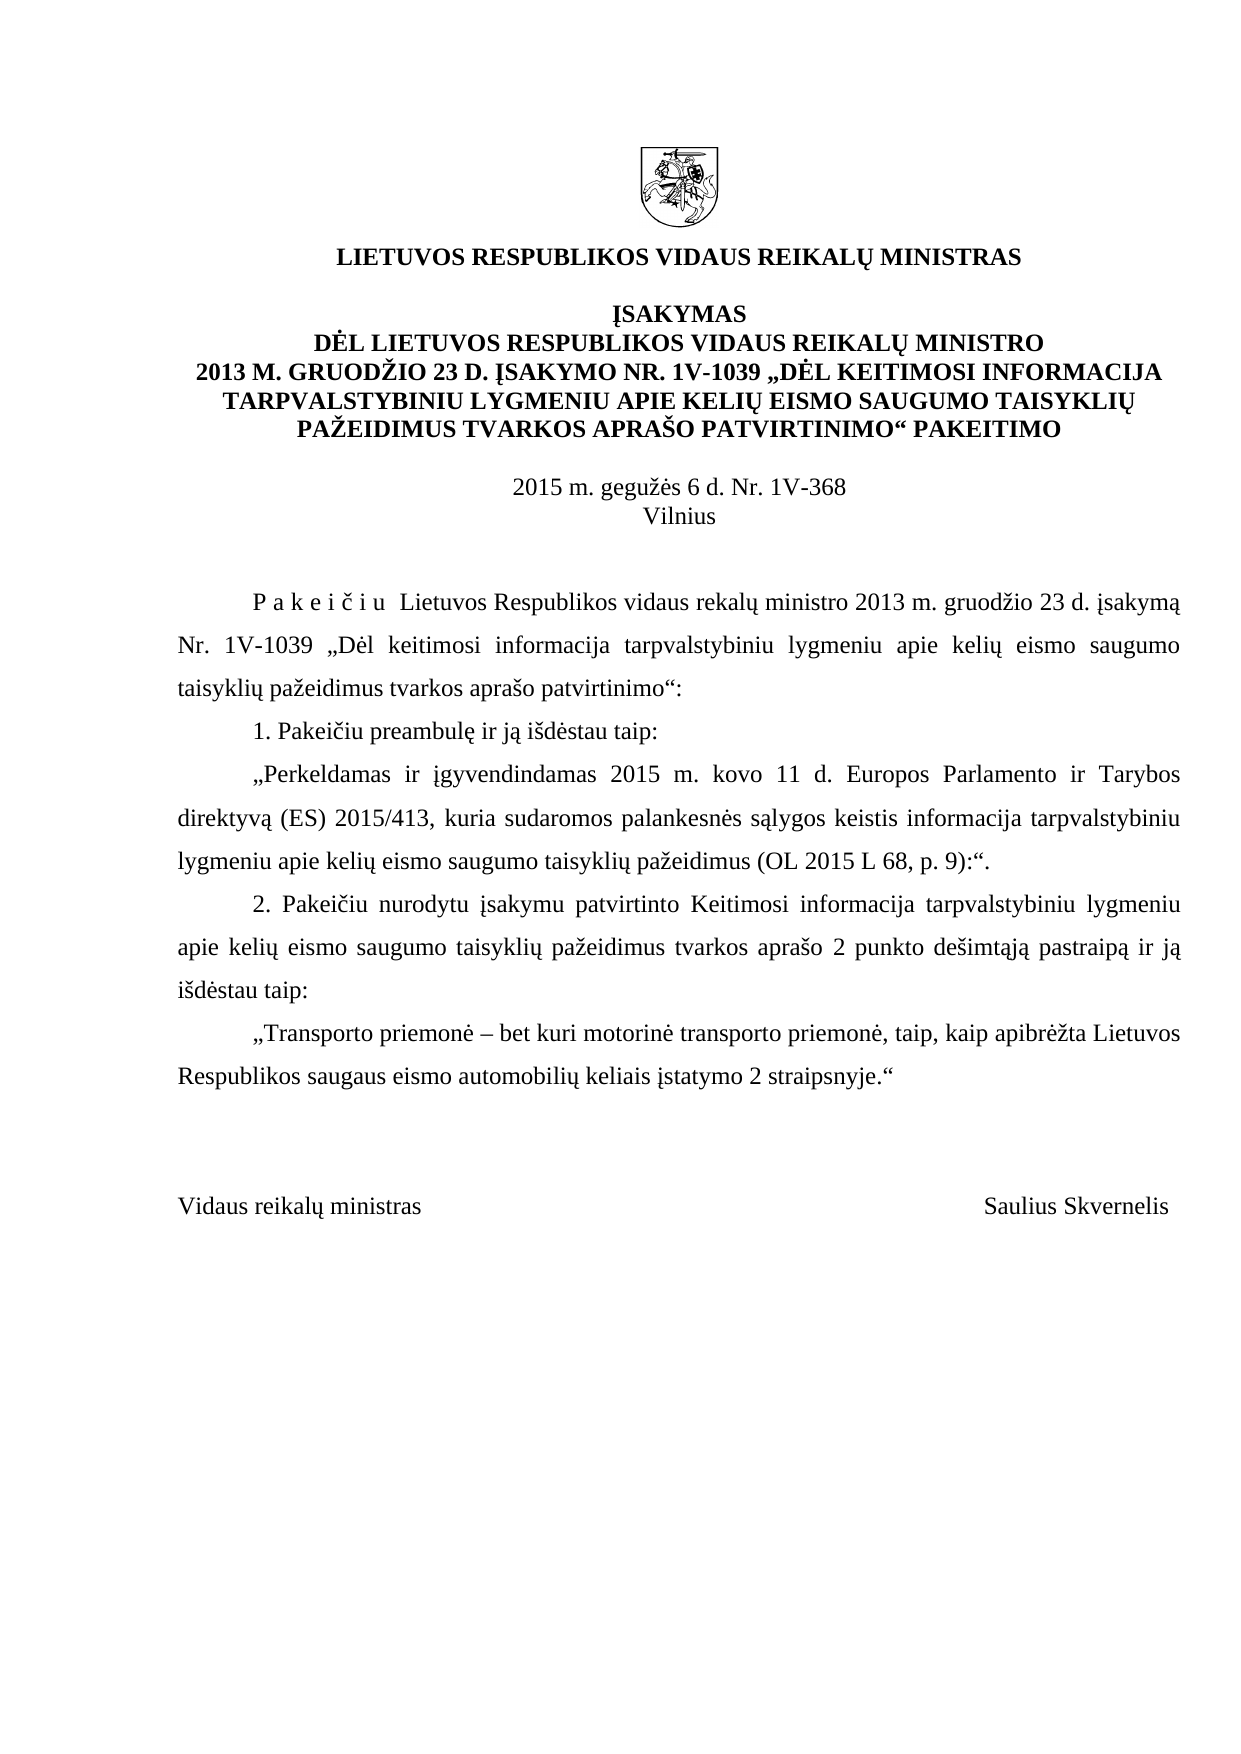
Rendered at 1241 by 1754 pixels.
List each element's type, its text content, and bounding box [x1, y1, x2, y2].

text Vidaus reikalų ministras Saulius Skvernelis [177, 1191, 1181, 1219]
text „Perkeldamas ir įgyvendindamas 2015 m. kovo 11 d. Europos Parlamento ir Tarybos direktyvą (ES) 2015/413, kuria sudaromos palankesnės sąlygos keistis informacija tarpvalstybiniu lygmeniu apie kelių eismo saugumo taisyklių pažeidimus (OL 2015 L 68, p. 9):“. [177, 759, 1181, 874]
text ĮSAKYMAS [177, 299, 1181, 328]
text LIETUVOS RESPUBLIKOS VIDAUS REIKALŲ MINISTRAS [177, 242, 1181, 271]
text P a k e i č i u Lietuvos Respublikos vidaus rekalų ministro 2013 m. gruodžio 23 d. įsakymą Nr. 1V-1039 „Dėl keitimosi informacija tarpvalstybiniu lygmeniu apie kelių eismo saugumo taisyklių pažeidimus tvarkos aprašo patvirtinimo“: [177, 587, 1181, 702]
text Vilnius [177, 501, 1181, 529]
text 2013 M. GRUODŽIO 23 D. ĮSAKYMO NR. 1V-1039 „DĖL KEITIMOSI INFORMACIJA TARPVALSTYBINIU LYGMENIU APIE KELIŲ EISMO SAUGUMO TAISYKLIŲ PAŽEIDIMUS TVARKOS APRAŠO PATVIRTINIMO“ PAKEITIMO [177, 357, 1181, 443]
text 1. Pakeičiu preambulę ir ją išdėstau taip: [177, 716, 1181, 745]
text 2015 m. gegužės 6 d. Nr. 1V-368 [177, 472, 1181, 501]
text DĖL LIETUVOS RESPUBLIKOS VIDAUS REIKALŲ MINISTRO [177, 328, 1181, 357]
text „Transporto priemonė – bet kuri motorinė transporto priemonė, taip, kaip apibrėžta Lietuvos Respublikos saugaus eismo automobilių keliais įstatymo 2 straipsnyje.“ [177, 1018, 1181, 1090]
text 2. Pakeičiu nurodytu įsakymu patvirtinto Keitimosi informacija tarpvalstybiniu lygmeniu apie kelių eismo saugumo taisyklių pažeidimus tvarkos aprašo 2 punkto dešimtąją pastraipą ir ją išdėstau taip: [177, 889, 1181, 1004]
